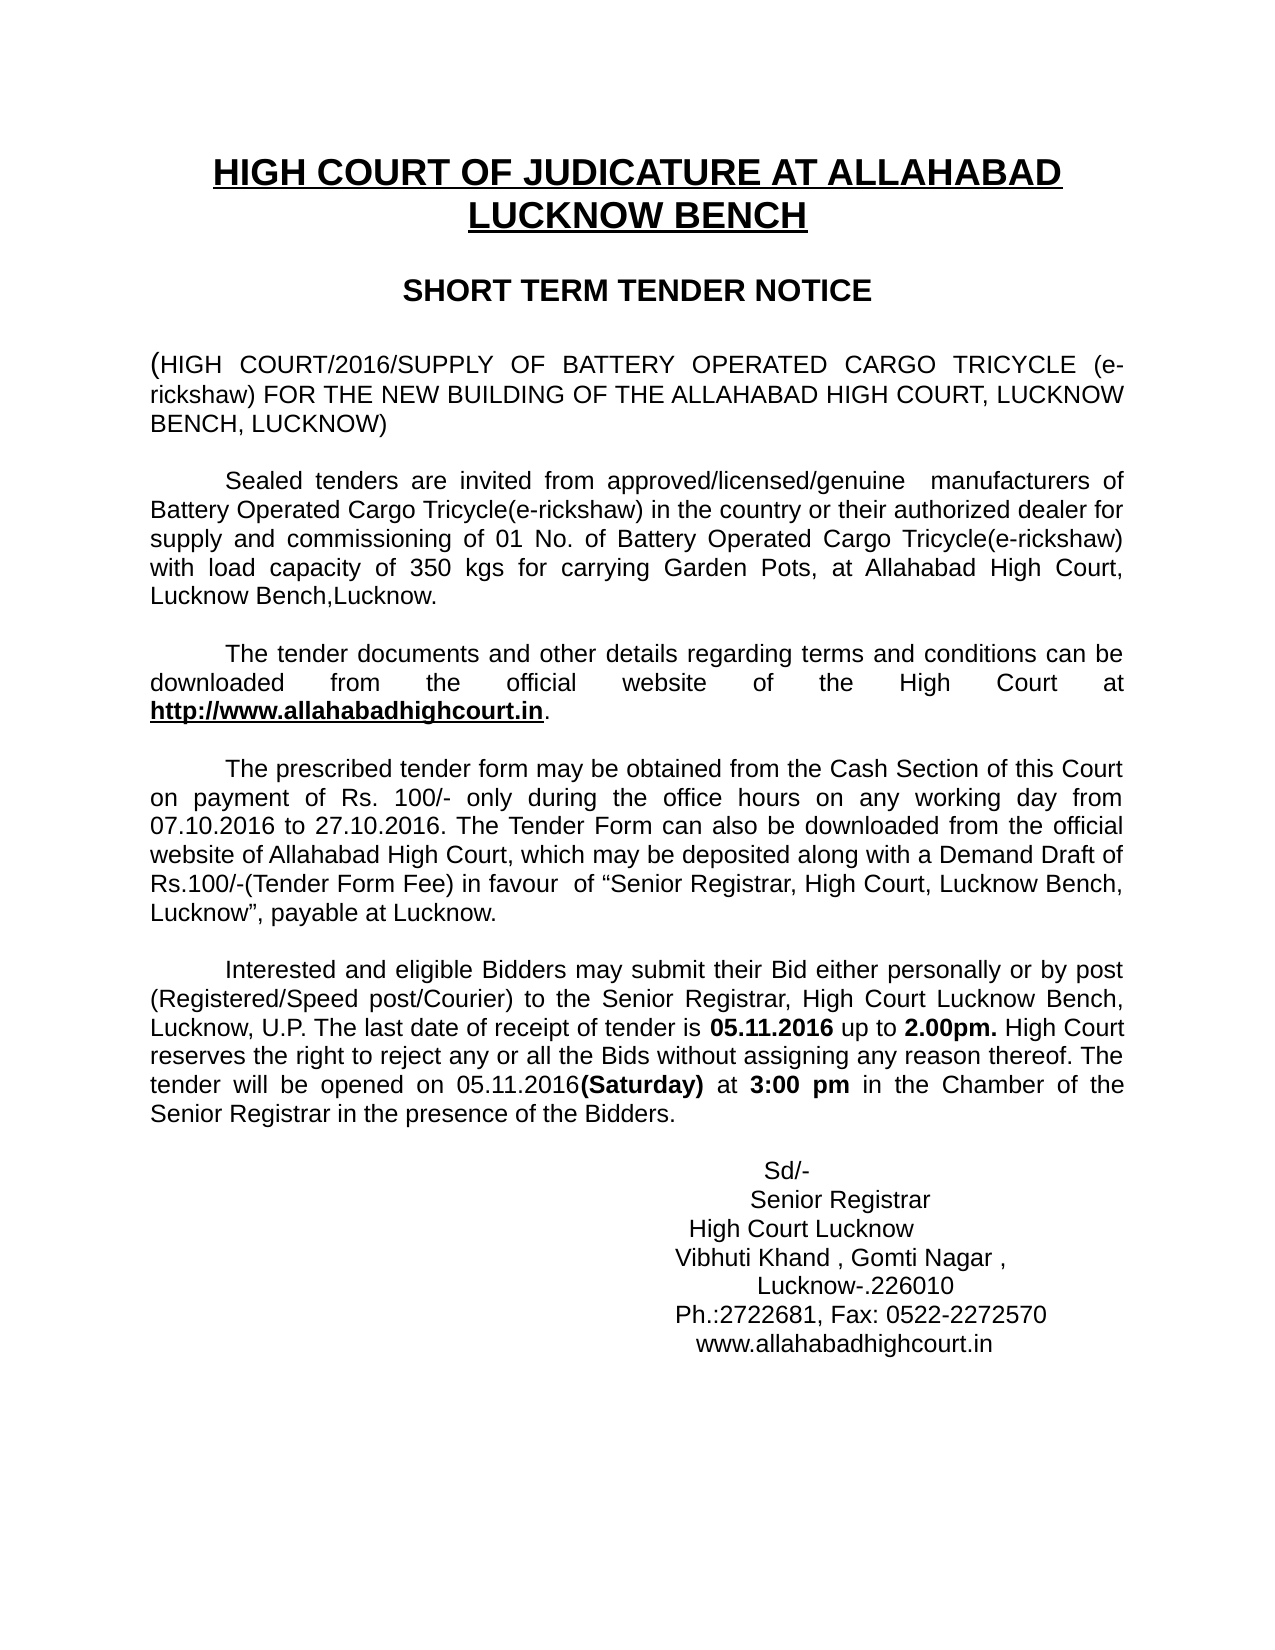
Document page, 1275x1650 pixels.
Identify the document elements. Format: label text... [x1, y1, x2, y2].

text HIGH COURT OF JUDICATURE AT ALLAHABAD [150, 150, 1125, 193]
text The prescribed tender form may be obtained from the Cash Section of this Court on payment of Rs. 100/- only during the office hours on any working day from 07.10.2016 to 27.10.2016. The Tender Form can also be downloaded from the official website of Allahabad High Court, which may be deposited along with a Demand Draft of Rs.100/-(Tender Form Fee) in favour of “Senior Registrar, High Court, Lucknow Bench, Lucknow”, payable at Lucknow. [150, 754, 1125, 926]
text Sd/- [150, 1156, 1125, 1185]
text The tender documents and other details regarding terms and conditions can be downloaded from the official website of the High Court at http://www.allahabadhighcourt.in. [150, 639, 1125, 725]
text High Court Lucknow [150, 1214, 1125, 1243]
text Interested and eligible Bidders may submit their Bid either personally or by post (Registered/Speed post/Courier) to the Senior Registrar, High Court Lucknow Bench, Lucknow, U.P. The last date of receipt of tender is 05.11.2016 up to 2.00pm. High Court reserves the right to reject any or all the Bids without assigning any reason thereof. The tender will be opened on 05.11.2016(Saturday) at 3:00 pm in the Chamber of the Senior Registrar in the presence of the Bidders. [150, 955, 1125, 1128]
text Senior Registrar [150, 1185, 1125, 1214]
text www.allahabadhighcourt.in [150, 1329, 1125, 1358]
text Sealed tenders are invited from approved/licensed/genuine manufacturers of Battery Operated Cargo Tricycle(e-rickshaw) in the country or their authorized dealer for supply and commissioning of 01 No. of Battery Operated Cargo Tricycle(e-rickshaw) with load capacity of 350 kgs for carrying Garden Pots, at Allahabad High Court, Lucknow Bench,Lucknow. [150, 466, 1125, 610]
text SHORT TERM TENDER NOTICE [150, 272, 1125, 308]
text Ph.:2722681, Fax: 0522-2272570 [150, 1300, 1125, 1329]
text LUCKNOW BENCH [150, 193, 1125, 236]
text (HIGH COURT/2016/SUPPLY OF BATTERY OPERATED CARGO TRICYCLE (e-rickshaw) FOR THE NEW BUILDING OF THE ALLAHABAD HIGH COURT, LUCKNOW BENCH, LUCKNOW) [150, 347, 1125, 438]
text Vibhuti Khand , Gomti Nagar , [600, 1243, 1125, 1271]
text Lucknow-.226010 [150, 1271, 1125, 1300]
